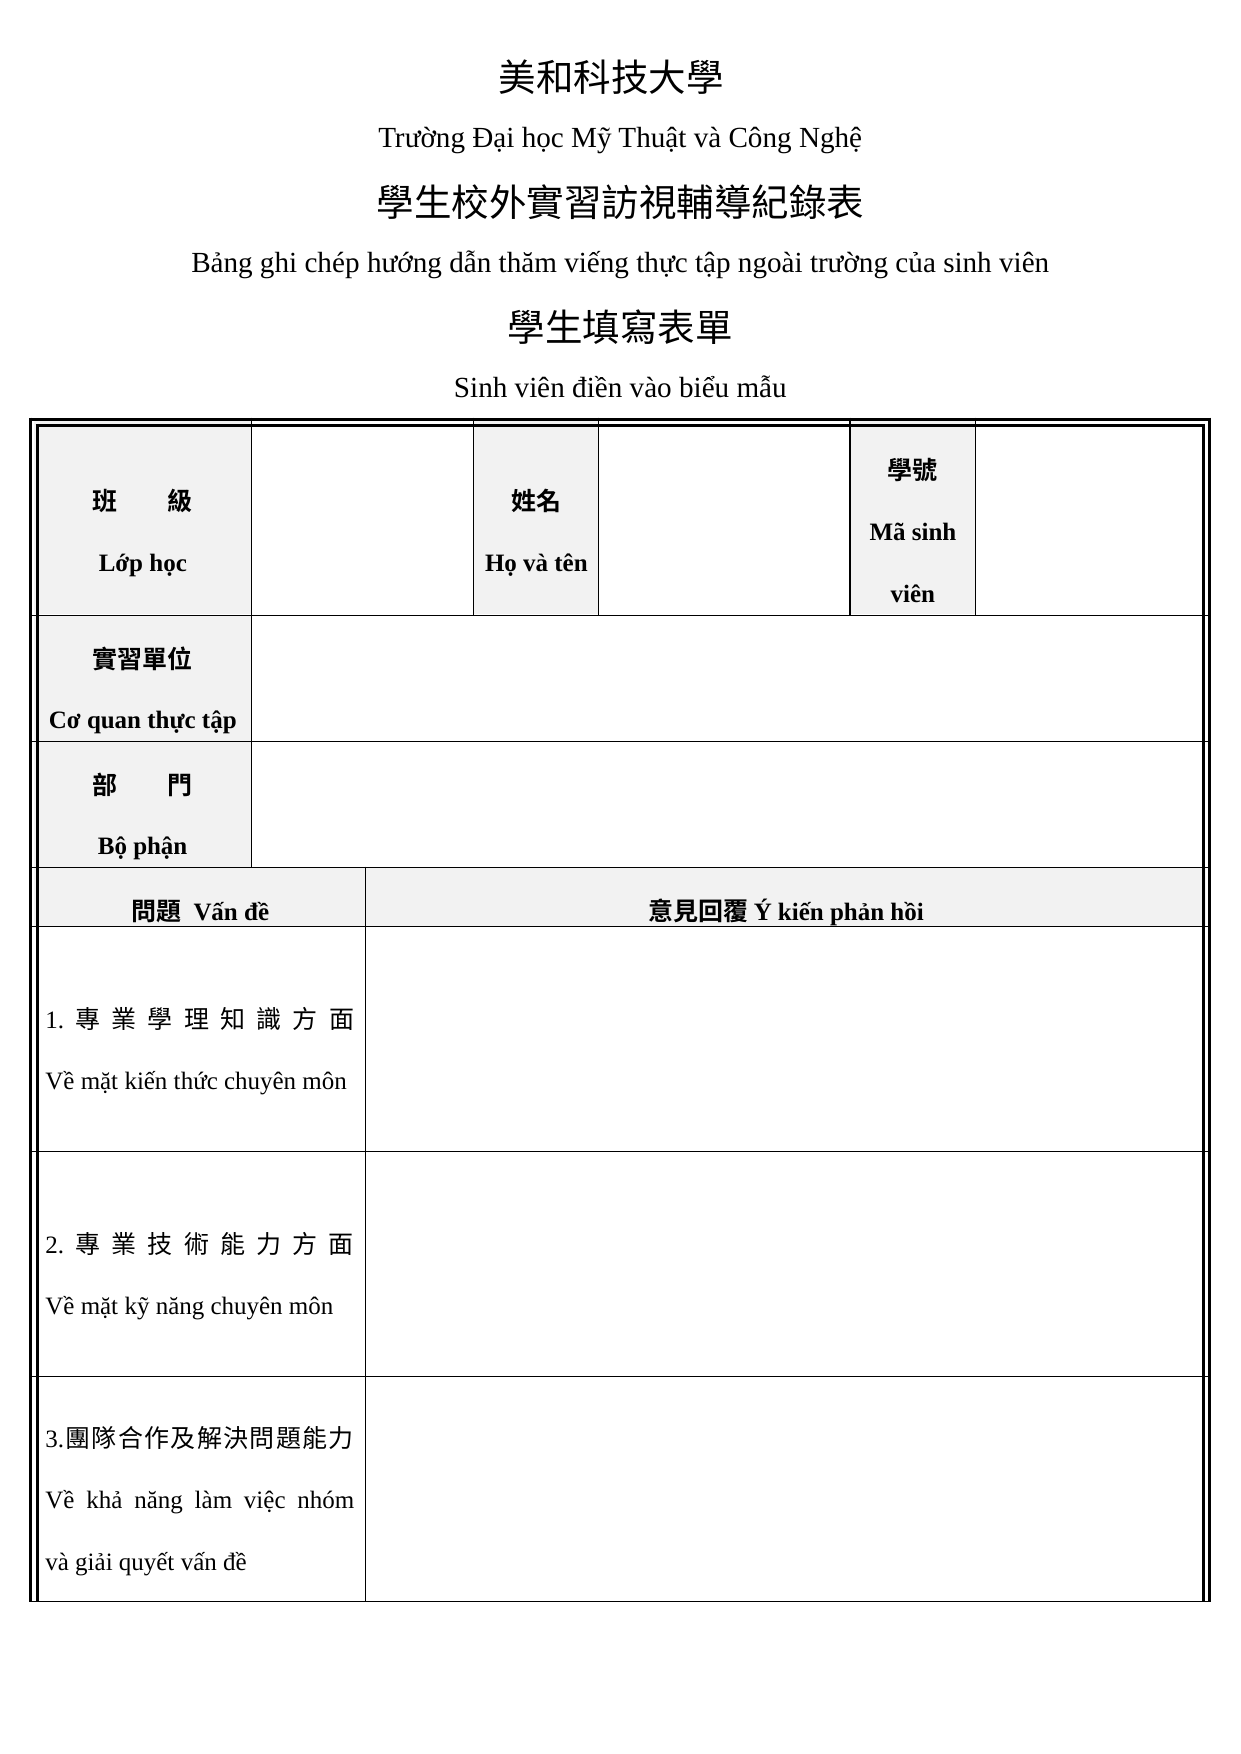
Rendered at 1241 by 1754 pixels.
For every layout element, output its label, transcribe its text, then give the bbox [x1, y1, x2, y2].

table_cell [252, 742, 1202, 867]
table_cell 部 門 Bộ phận [39, 742, 251, 867]
table_cell 1.專業學理知識方面 Về mặt kiến thức chuyên môn [39, 927, 365, 1151]
table_header 姓名 Họ và tên [474, 427, 598, 614]
table_cell [366, 1377, 1202, 1601]
table_cell 實習單位 Cơ quan thực tập [39, 616, 251, 741]
table_header 班 級 Lớp học [34, 421, 251, 614]
text Trường Đại học Mỹ Thuật và Công Nghệ [29, 96, 1211, 158]
table_header 學號 Mã sinh viên [851, 427, 975, 614]
table_cell [366, 1152, 1202, 1376]
table_cell 意見回覆Ý kiến phản hồi [366, 868, 1202, 926]
text 美和科技大學 [29, 33, 1211, 96]
table_header [599, 427, 849, 614]
table_cell 3.團隊合作及解決問題能力 Về khả năng làm việc nhóm và giải quyết vấn đề [39, 1377, 365, 1601]
table_cell 2.專業技術能力方面 Về mặt kỹ năng chuyên môn [39, 1152, 365, 1376]
text Bảng ghi chép hướng dẫn thăm viếng thực tập ngoài trường của sinh viên [29, 221, 1211, 283]
text 學生填寫表單 [29, 283, 1211, 346]
table_header [252, 427, 473, 614]
table_cell 問題 Vấn đề [39, 868, 365, 926]
text 學生校外實習訪視輔導紀錄表 [29, 158, 1211, 221]
text Sinh viên điền vào biểu mẫu [29, 346, 1211, 408]
table_cell [252, 616, 1202, 741]
table_header [976, 427, 1202, 614]
table_header [976, 421, 1206, 614]
table_cell [366, 927, 1202, 1151]
